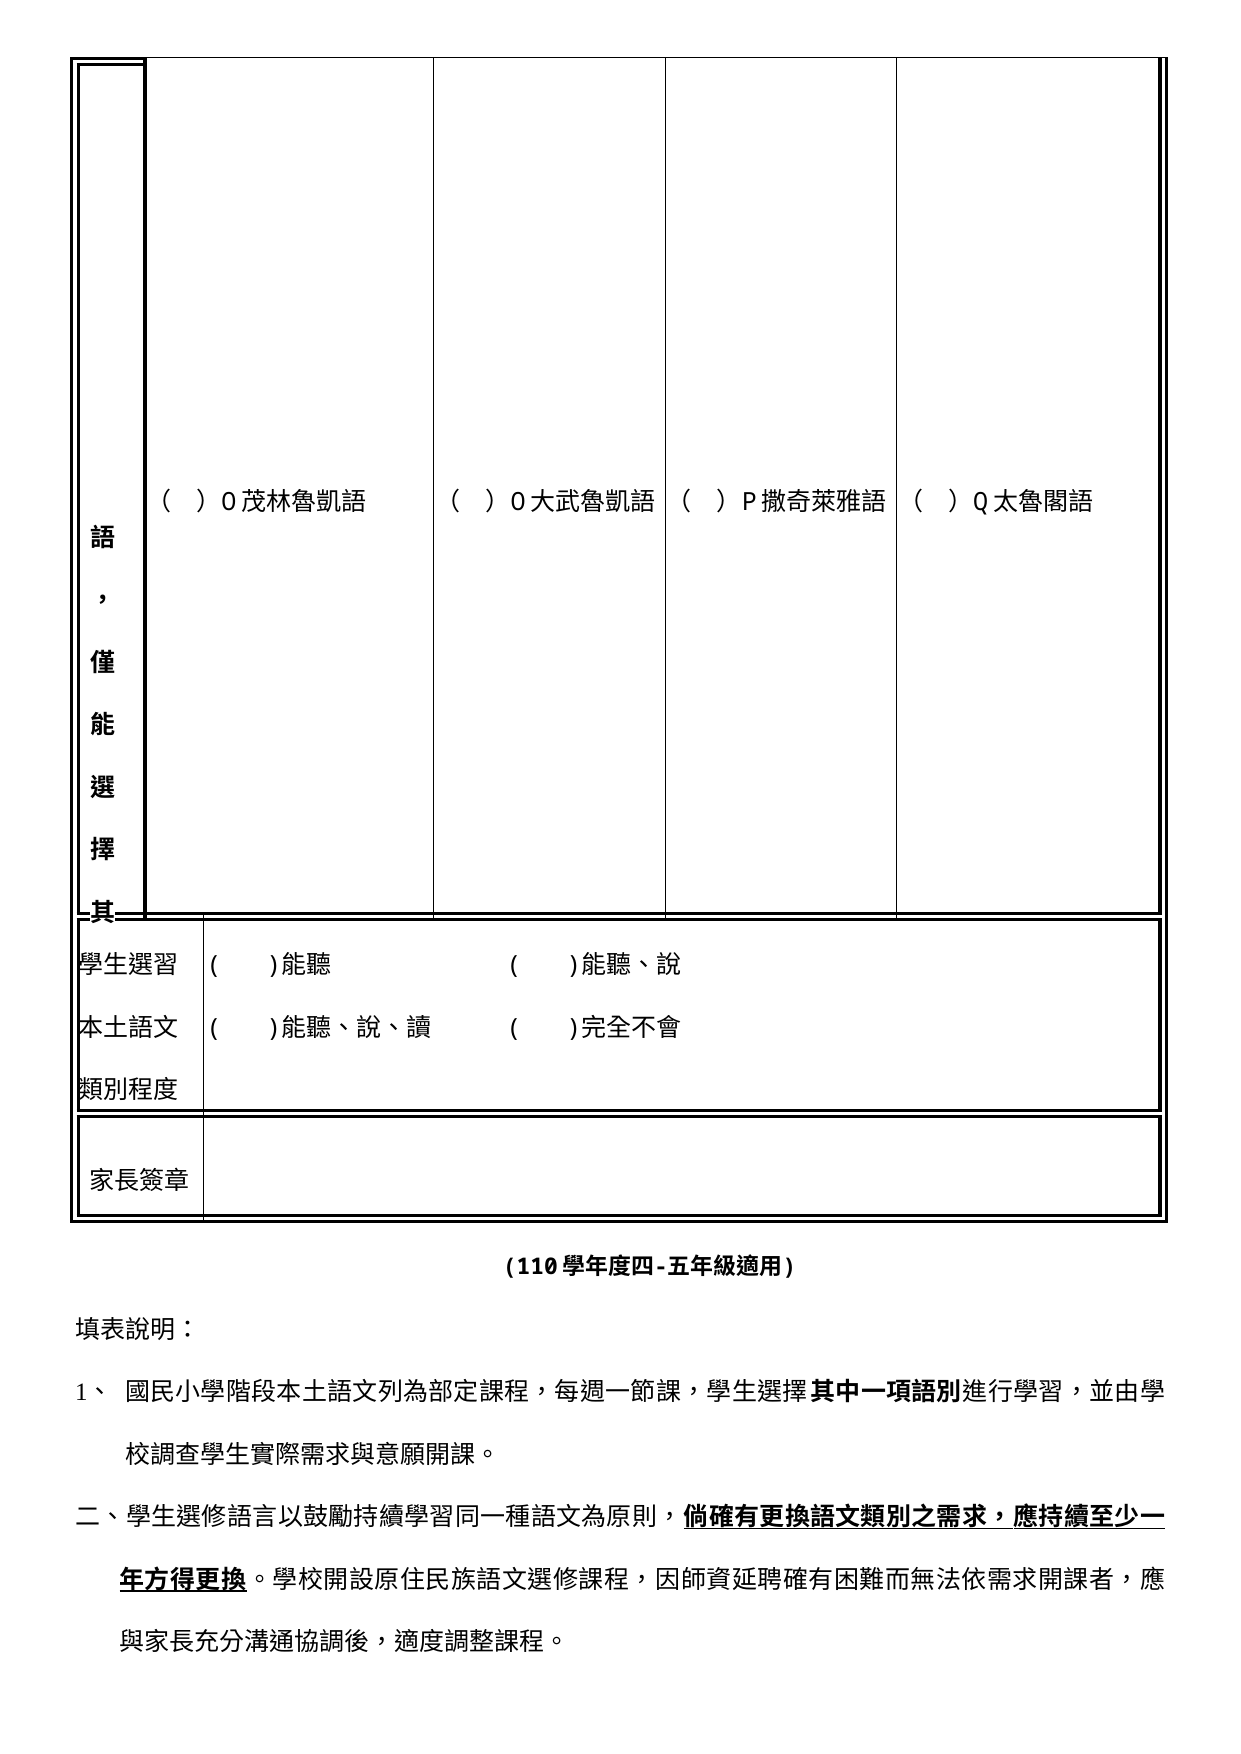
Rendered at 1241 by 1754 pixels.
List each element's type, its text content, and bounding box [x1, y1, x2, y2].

table_cell 學生選習 本土語文 類別程度 [75, 912, 91, 1109]
list 國民小學階段本土語文列為部定課程，每週一節課，學生選擇其中一項語別進行學習，並由學校調查學生實際需求與意願開課。 [75, 1348, 1165, 1473]
table_cell 選習語文類別 (閩語、客語、原住民族語，僅能選擇其中一種類別) [75, 60, 143, 912]
table_cell （ ）Q太魯閣語 [897, 58, 1158, 912]
table_cell [204, 1118, 1158, 1214]
text 填表說明： [75, 1286, 1165, 1348]
table_cell ( )能聽 ( )能聽、說 ( )能聽、說、讀 ( )完全不會 [204, 921, 1158, 1109]
table_cell （ ）P撒奇萊雅語 [666, 58, 896, 912]
table_cell （ ）O大武魯凱語 [434, 58, 665, 912]
table_cell （ ）O茂林魯凱語 [147, 58, 433, 912]
text 二、學生選修語言以鼓勵持續學習同一種語文為原則，倘確有更換語文類別之需求，應持續至少一年方得更換。學校開設原住民族語文選修課程，因師資延聘確有困難而無法依需求開課者，應與家長充分溝通協調後，適度調整課程。 [75, 1473, 1165, 1661]
text (110學年度四-五年級適用) [75, 1223, 1165, 1286]
table_cell 學生選習 本土語文 類別程度 [80, 921, 203, 1109]
table_cell 家長簽章 [75, 1109, 203, 1214]
table_cell [897, 912, 1163, 1109]
table_cell 選習語文類別 (閩語、客語、原住民族語，僅能選擇其中一種類別) [80, 66, 143, 912]
table_cell [204, 1109, 1163, 1214]
